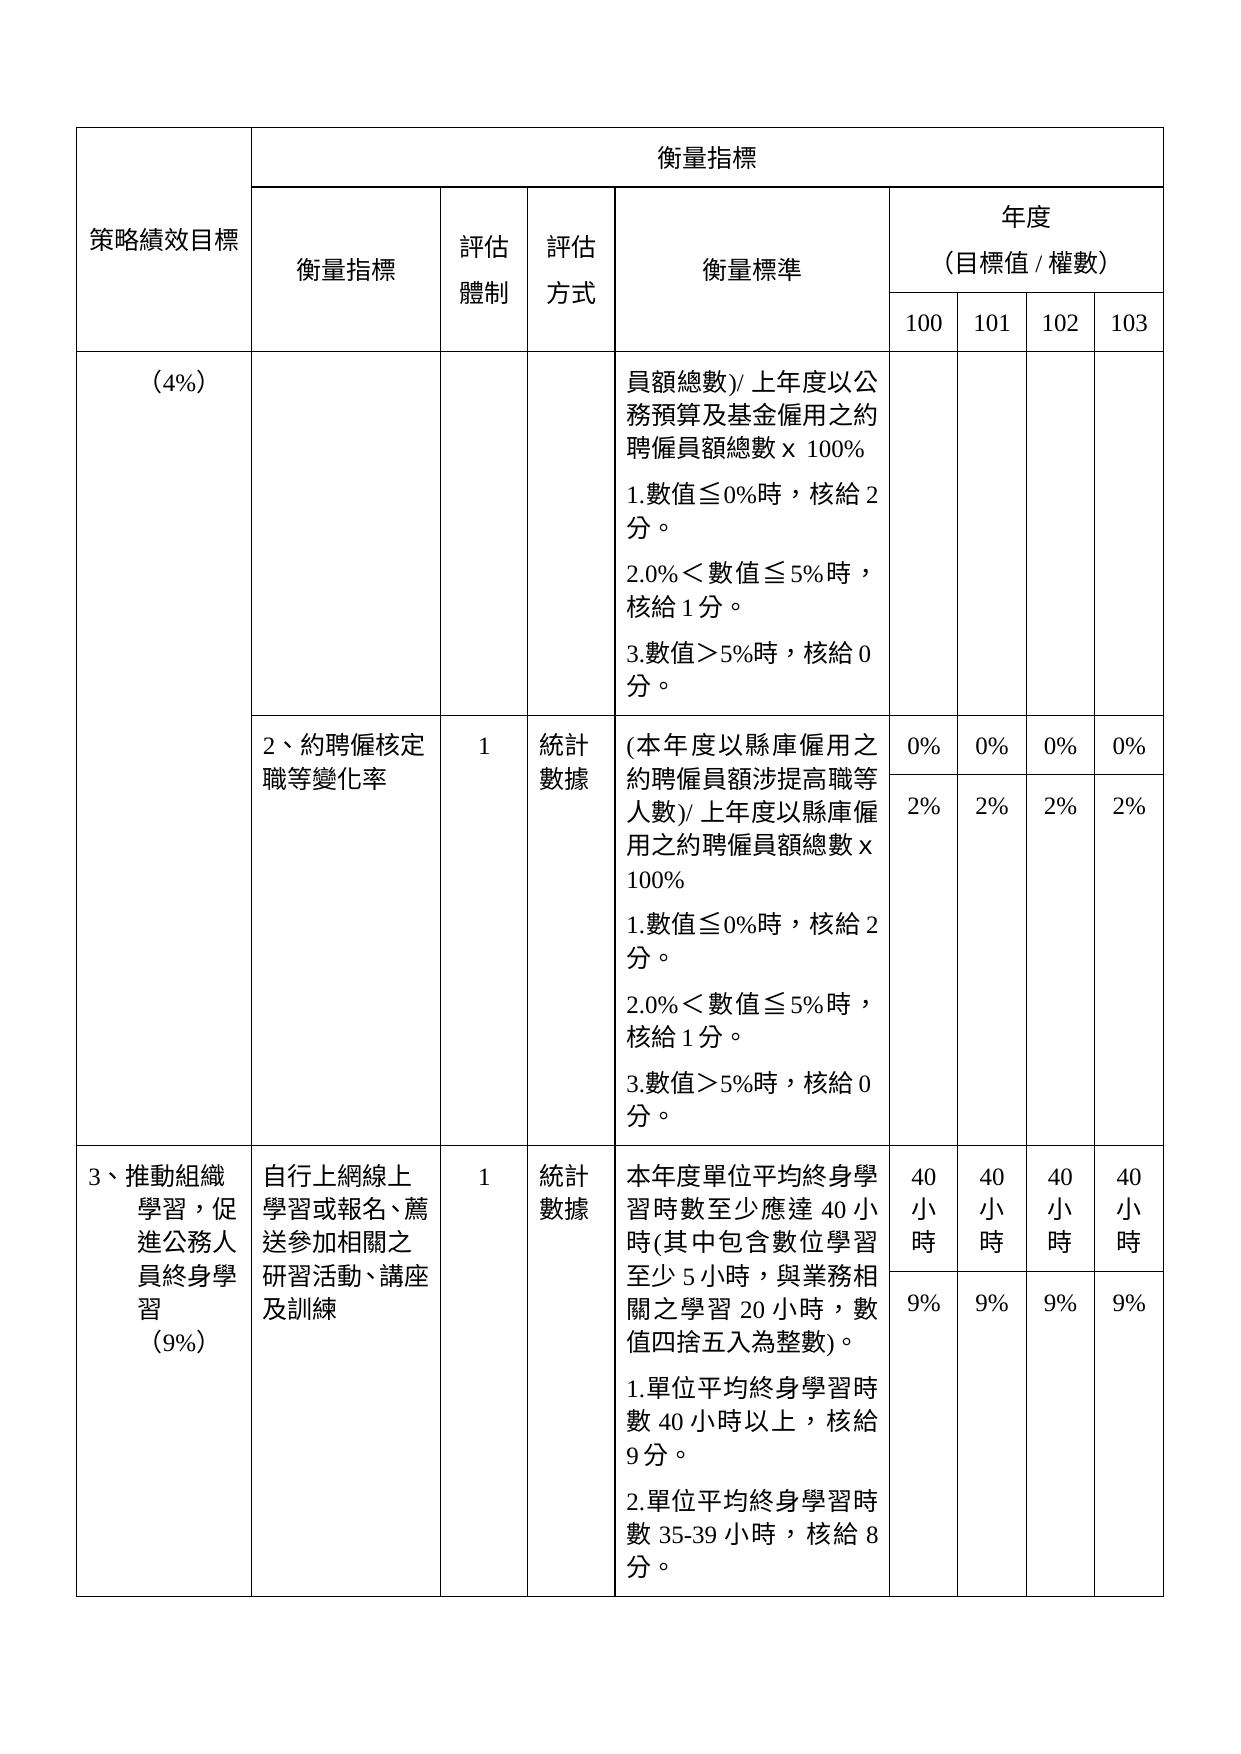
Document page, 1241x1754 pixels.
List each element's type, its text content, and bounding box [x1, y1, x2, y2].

table_cell 0% [890, 716, 957, 774]
table_cell 統計數據 [528, 716, 614, 1145]
table_cell 員額總數)/ 上年度以公務預算及基金僱用之約聘僱員額總數ｘ100% 1.數值≦0%時，核給2分。 2.0%＜數值≦5%時，核給1分。 3.數值＞5%時，核給0分。 [616, 352, 889, 714]
table_cell 103 [1095, 293, 1163, 351]
table_cell 衡量標準 [616, 188, 889, 351]
table_cell 統計數據 [528, 1146, 614, 1596]
table_cell [890, 352, 957, 714]
table_cell 9% [1095, 1272, 1163, 1596]
table_cell 衡量指標 [252, 188, 440, 351]
table_cell [77, 715, 251, 1145]
table_cell [528, 352, 614, 714]
table_cell 評估 體制 [441, 188, 527, 351]
table_cell [441, 352, 527, 714]
table_cell 9% [1027, 1272, 1094, 1596]
table_cell [1027, 352, 1094, 714]
table_cell 40小時 [890, 1146, 957, 1271]
table_cell 2% [1027, 775, 1094, 1145]
table_cell 40小時 [1027, 1146, 1094, 1271]
table_cell 101 [958, 293, 1026, 351]
table_cell 0% [958, 716, 1026, 774]
table_cell 9% [958, 1272, 1026, 1596]
table_cell 100 [890, 293, 957, 351]
table_cell [958, 352, 1026, 714]
table_cell 40小時 [958, 1146, 1026, 1271]
table_cell 9% [890, 1272, 957, 1596]
table_cell [1095, 352, 1163, 714]
table_cell 評估 方式 [528, 188, 614, 351]
table_cell 2、約聘僱核定職等變化率 [252, 716, 440, 1145]
table_cell 1 [441, 1146, 527, 1596]
table_cell 本年度單位平均終身學習時數至少應達40小時(其中包含數位學習至少5小時，與業務相關之學習20小時，數值四捨五入為整數)。 1.單位平均終身學習時數40小時以上，核給9分。 2.單位平均終身學習時數35-39小時，核給8分。 [616, 1146, 889, 1596]
table_header 衡量指標 [252, 128, 1163, 186]
table_cell (本年度以縣庫僱用之約聘僱員額涉提高職等人數)/ 上年度以縣庫僱用之約聘僱員額總數ｘ100% 1.數值≦0%時，核給2分。 2.0%＜數值≦5%時，核給1分。 3.數值＞5%時，核給0分。 [616, 716, 889, 1145]
table_cell 2% [958, 775, 1026, 1145]
table_cell 1 [441, 716, 527, 1145]
table_cell [252, 352, 440, 714]
table_cell 推動組織學習，促進公務人員終身學習（9%） [77, 1146, 251, 1596]
table_cell 自行上網線上學習或報名、薦送參加相關之研習活動、講座及訓練 [252, 1146, 440, 1596]
table_cell 0% [1095, 716, 1163, 774]
table_cell 40小時 [1095, 1146, 1163, 1271]
table_cell 2% [1095, 775, 1163, 1145]
table_cell 年度 （目標值 / 權數） [890, 188, 1163, 292]
table_header 策略績效目標 [77, 128, 251, 351]
table_cell 102 [1027, 293, 1094, 351]
table_cell （4%） [77, 352, 251, 714]
table_cell 2% [890, 775, 957, 1145]
table_cell 0% [1027, 716, 1094, 774]
